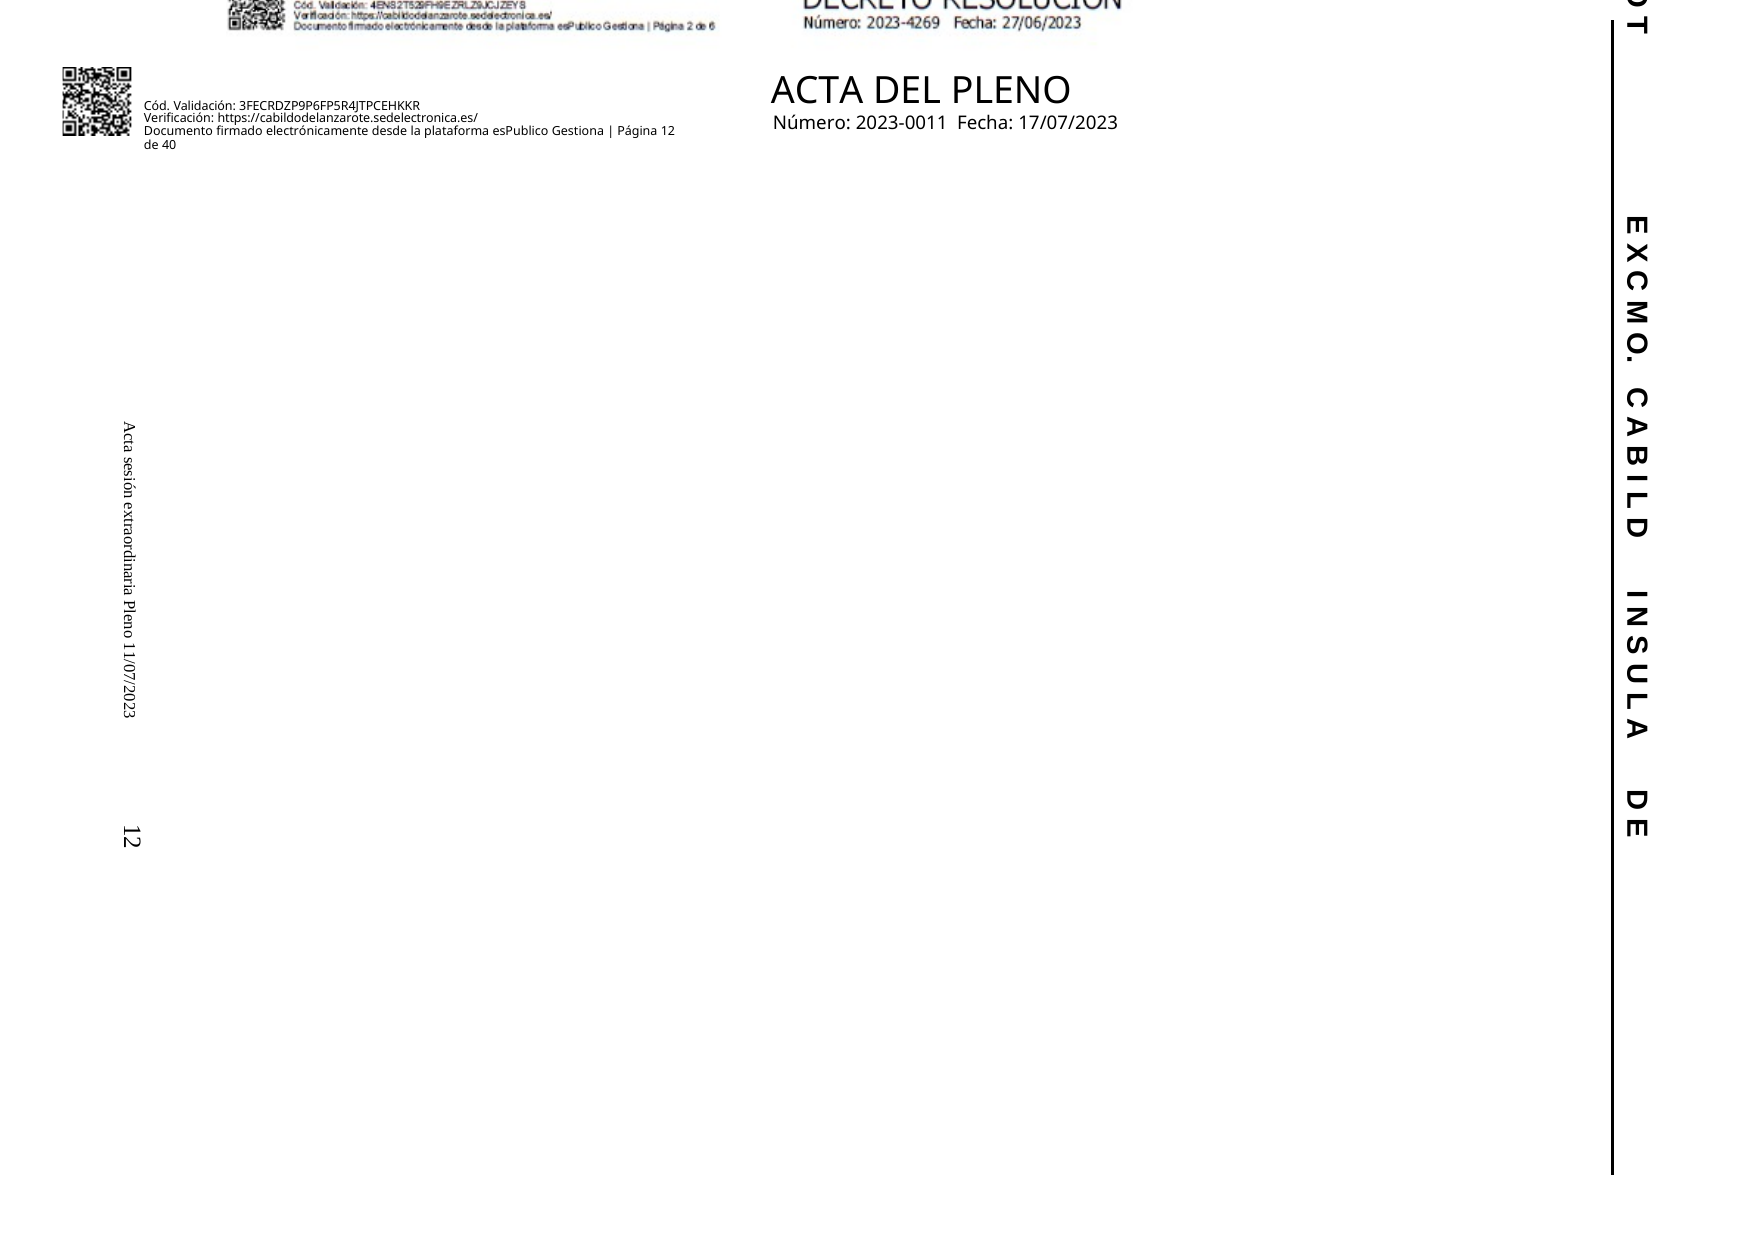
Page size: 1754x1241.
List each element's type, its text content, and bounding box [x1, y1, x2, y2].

text L A N Z A R O T E [1619, 0, 1654, 59]
picture [62, 67, 132, 136]
text E X C M O. [1621, 215, 1654, 365]
text Acta sesión extraordinaria Pleno 11/07/2023 [121, 421, 140, 720]
text Documento firmado electrónicamente desde la plataforma esPublico Gestiona | Página 12 de 40 [144, 125, 680, 152]
text Número: 2023-0011 Fecha: 17/07/2023 [773, 113, 1727, 133]
text Verificación: https://cabildodelanzarote.sedelectronica.es/ [144, 113, 680, 125]
picture [226, 0, 1490, 73]
subtitle ACTA DEL PLENO [771, 69, 1727, 113]
text I N S U L A R [1619, 590, 1654, 767]
text D E [1621, 789, 1654, 840]
text C A B I L D O [1619, 387, 1654, 568]
text Cód. Validación: 3FECRDZP9P6FP5R4JTPCEHKKR [144, 99, 680, 113]
text 12 [119, 824, 147, 851]
